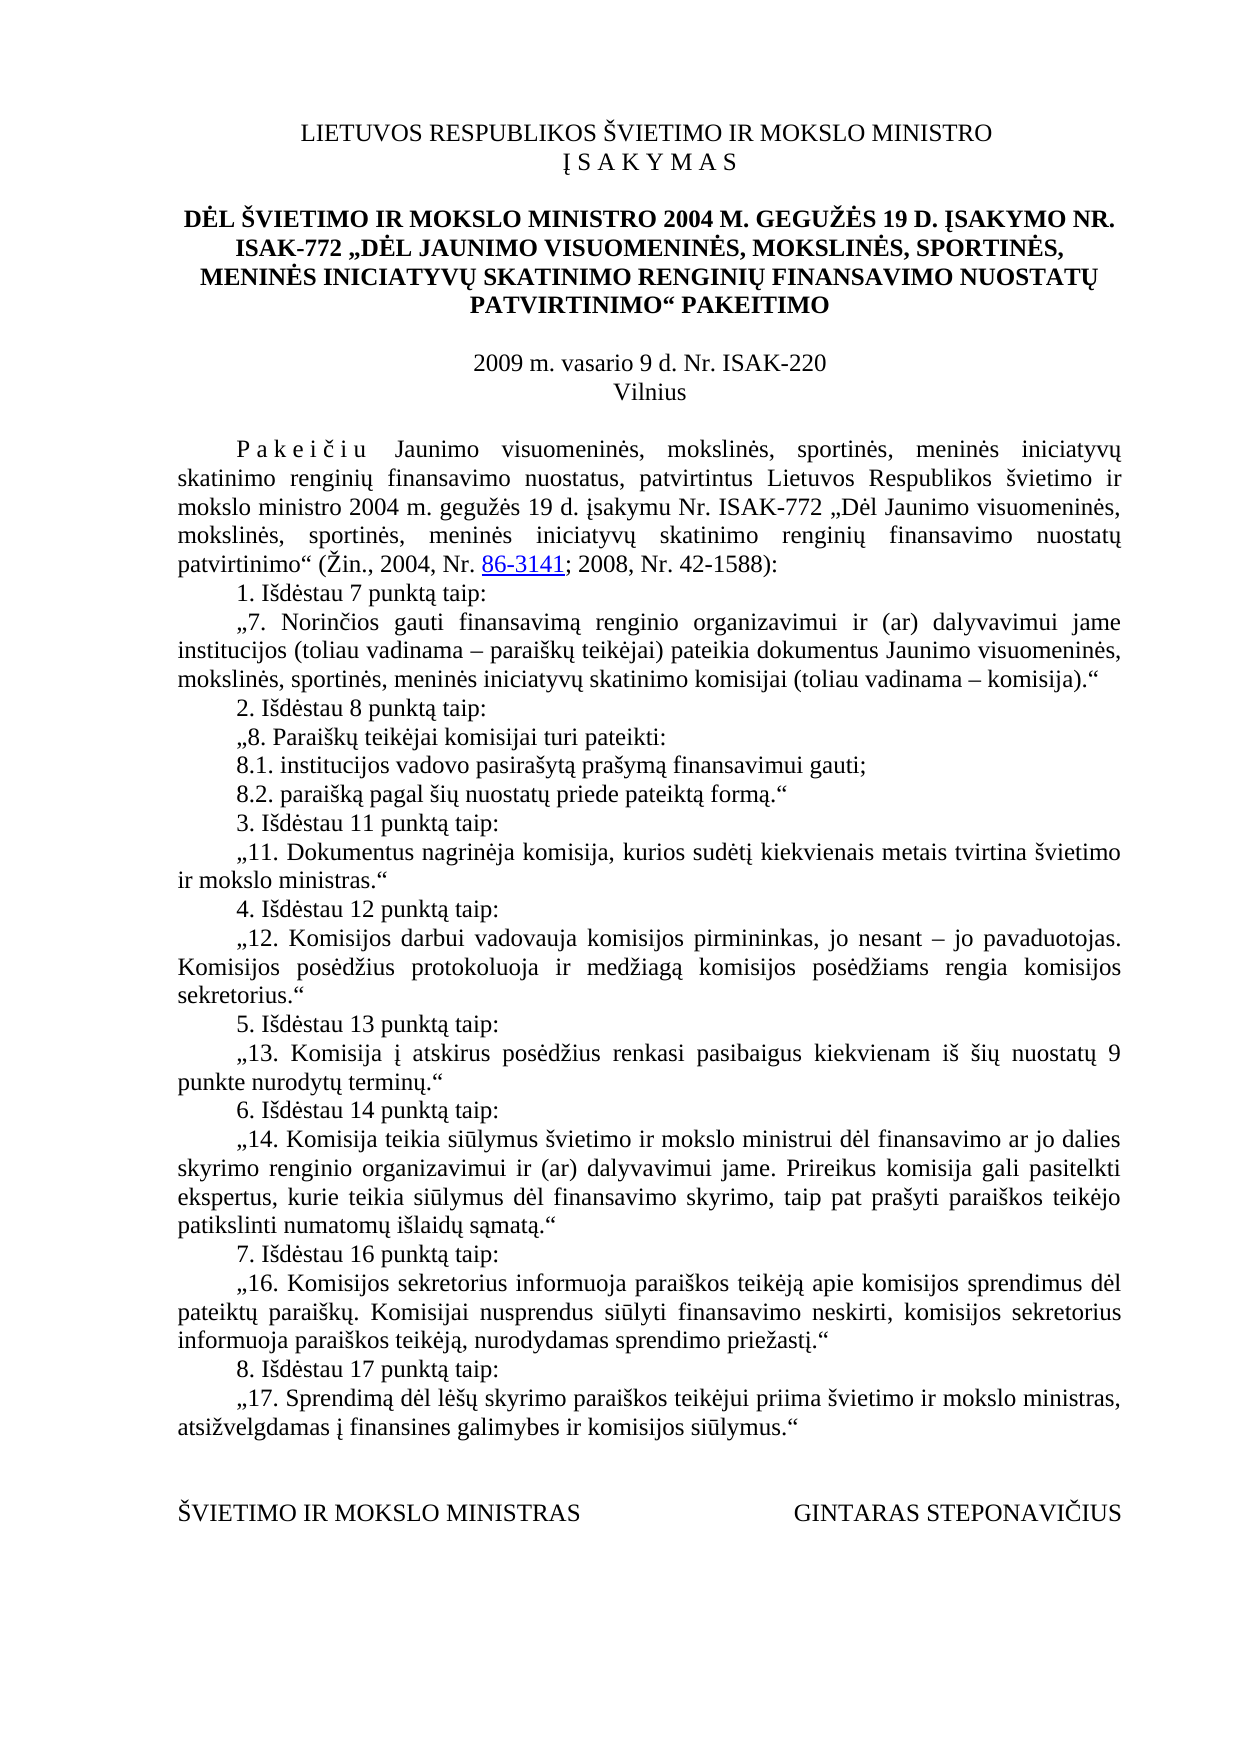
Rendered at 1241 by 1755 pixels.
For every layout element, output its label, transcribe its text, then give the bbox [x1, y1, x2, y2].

text LIETUVOS RESPUBLIKOS ŠVIETIMO IR MOKSLO MINISTRO [177, 118, 1122, 147]
text ŠVIETIMO IR MOKSLO MINISTRAS GINTARAS STEPONAVIČIUS [177, 1498, 1122, 1527]
text Pakeičiu Jaunimo visuomeninės, mokslinės, sportinės, meninės iniciatyvų skatinimo renginių finansavimo nuostatus, patvirtintus Lietuvos Respublikos švietimo ir mokslo ministro 2004 m. gegužės 19 d. įsakymu Nr. ISAK-772 „Dėl Jaunimo visuomeninės, mokslinės, sportinės, meninės iniciatyvų skatinimo renginių finansavimo nuostatų patvirtinimo“ (Žin., 2004, Nr. 86-3141; 2008, Nr. 42-1588): [177, 434, 1122, 578]
text „11. Dokumentus nagrinėja komisija, kurios sudėtį kiekvienais metais tvirtina švietimo ir mokslo ministras.“ [177, 837, 1122, 894]
text ĮSAKYMAS [177, 147, 1122, 176]
text 2009 m. vasario 9 d. Nr. ISAK-220 [177, 348, 1122, 377]
text 7. Išdėstau 16 punktą taip: [177, 1239, 1122, 1268]
text 4. Išdėstau 12 punktą taip: [177, 894, 1122, 923]
text 2. Išdėstau 8 punktą taip: [177, 693, 1122, 722]
text „8. Paraiškų teikėjai komisijai turi pateikti: [177, 722, 1122, 751]
text „12. Komisijos darbui vadovauja komisijos pirmininkas, jo nesant – jo pavaduotojas. Komisijos posėdžius protokoluoja ir medžiagą komisijos posėdžiams rengia komisijos sekretorius.“ [177, 923, 1122, 1009]
text „17. Sprendimą dėl lėšų skyrimo paraiškos teikėjui priima švietimo ir mokslo ministras, atsižvelgdamas į finansines galimybes ir komisijos siūlymus.“ [177, 1383, 1122, 1441]
text 1. Išdėstau 7 punktą taip: [177, 578, 1122, 607]
text 8.2. paraišką pagal šių nuostatų priede pateiktą formą.“ [177, 779, 1122, 808]
text „13. Komisija į atskirus posėdžius renkasi pasibaigus kiekvienam iš šių nuostatų 9 punkte nurodytų terminų.“ [177, 1038, 1122, 1096]
text 5. Išdėstau 13 punktą taip: [177, 1009, 1122, 1038]
text 8.1. institucijos vadovo pasirašytą prašymą finansavimui gauti; [177, 751, 1122, 779]
text 8. Išdėstau 17 punktą taip: [177, 1354, 1122, 1383]
text 6. Išdėstau 14 punktą taip: [177, 1096, 1122, 1124]
text „7. Norinčios gauti finansavimą renginio organizavimui ir (ar) dalyvavimui jame institucijos (toliau vadinama – paraiškų teikėjai) pateikia dokumentus Jaunimo visuomeninės, mokslinės, sportinės, meninės iniciatyvų skatinimo komisijai (toliau vadinama – komisija).“ [177, 607, 1122, 693]
text 3. Išdėstau 11 punktą taip: [177, 808, 1122, 837]
text „16. Komisijos sekretorius informuoja paraiškos teikėją apie komisijos sprendimus dėl pateiktų paraiškų. Komisijai nusprendus siūlyti finansavimo neskirti, komisijos sekretorius informuoja paraiškos teikėją, nurodydamas sprendimo priežastį.“ [177, 1268, 1122, 1354]
text „14. Komisija teikia siūlymus švietimo ir mokslo ministrui dėl finansavimo ar jo dalies skyrimo renginio organizavimui ir (ar) dalyvavimui jame. Prireikus komisija gali pasitelkti ekspertus, kurie teikia siūlymus dėl finansavimo skyrimo, taip pat prašyti paraiškos teikėjo patikslinti numatomų išlaidų sąmatą.“ [177, 1124, 1122, 1239]
text Vilnius [177, 377, 1122, 406]
text DĖL ŠVIETIMO IR MOKSLO MINISTRO 2004 M. GEGUŽĖS 19 D. ĮSAKYMO NR. ISAK-772 „DĖL JAUNIMO VISUOMENINĖS, MOKSLINĖS, SPORTINĖS, MENINĖS INICIATYVŲ SKATINIMO RENGINIŲ FINANSAVIMO NUOSTATŲ PATVIRTINIMO“ PAKEITIMO [177, 204, 1122, 319]
